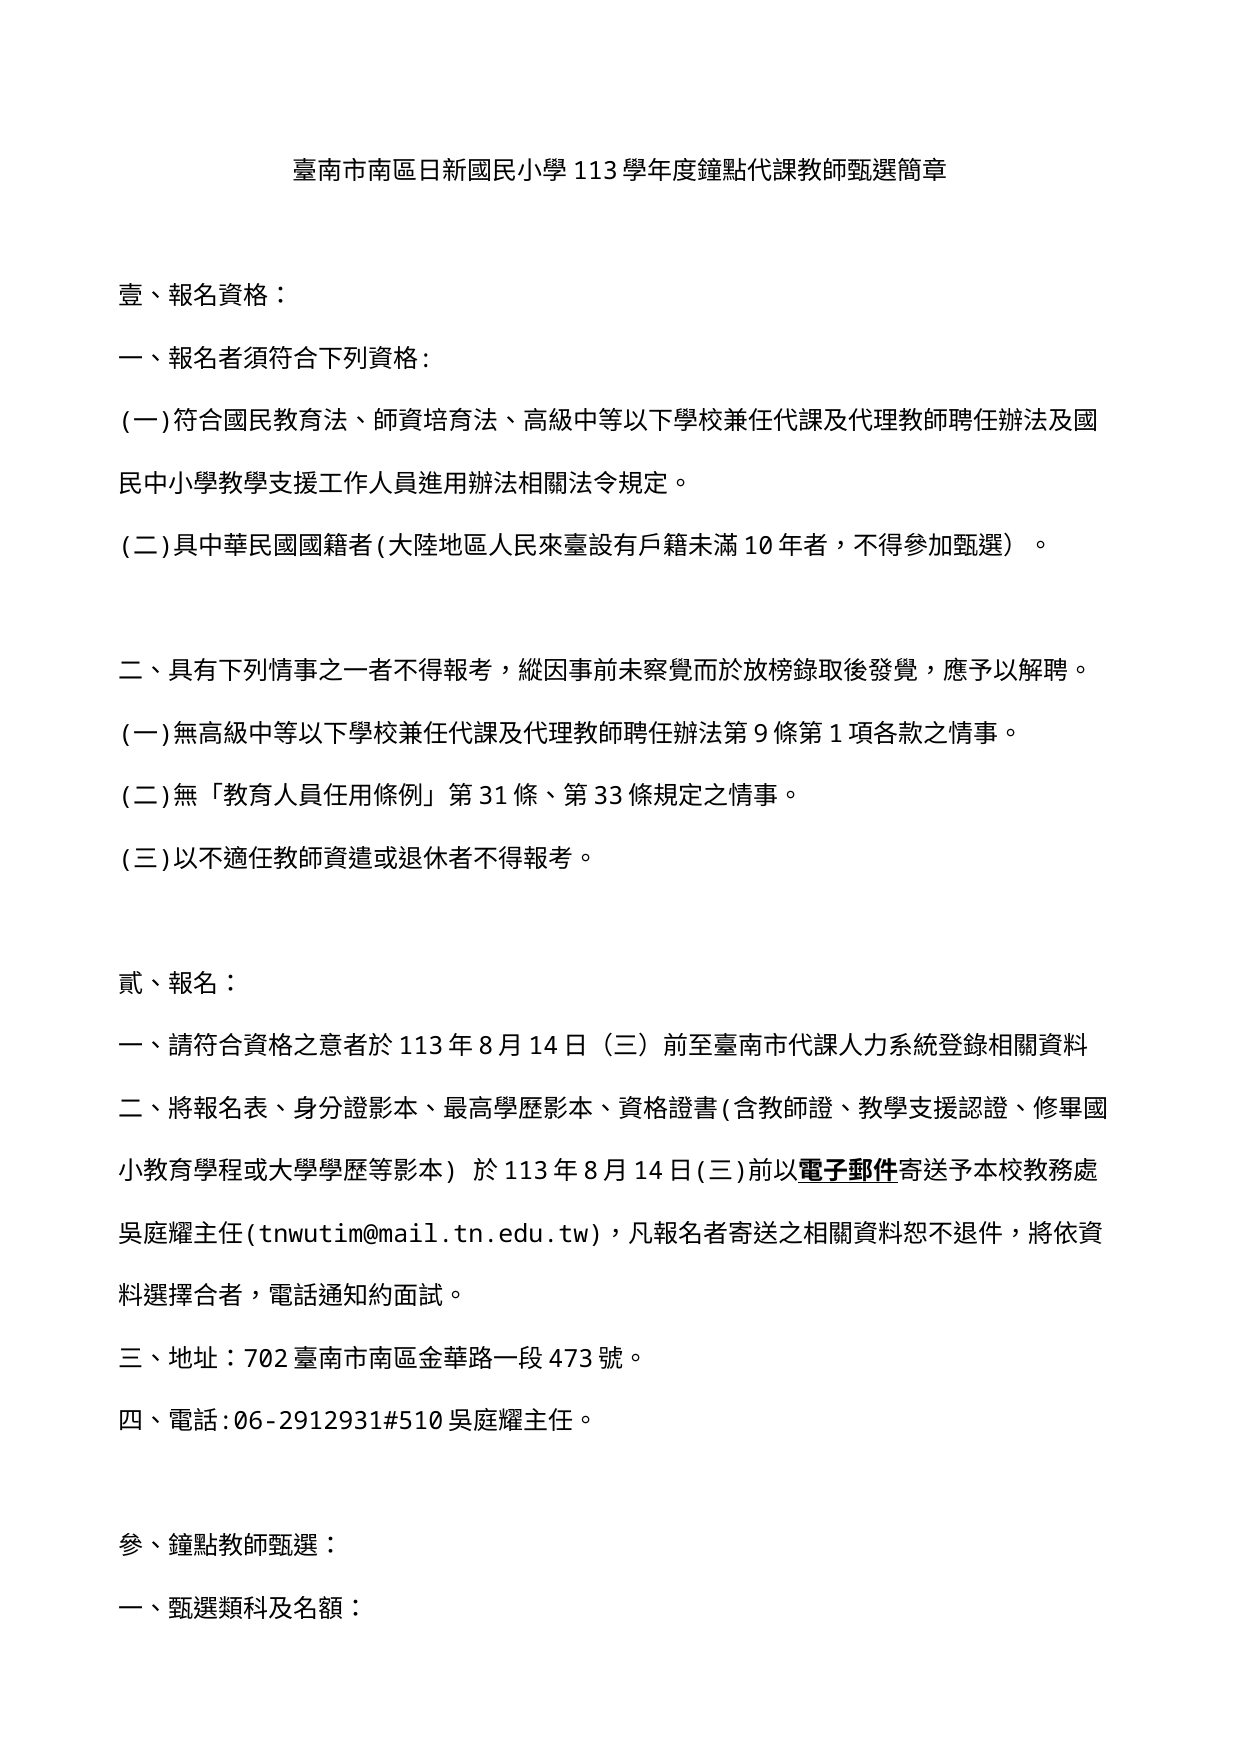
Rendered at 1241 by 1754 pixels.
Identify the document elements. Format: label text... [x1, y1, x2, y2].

text 參、鐘點教師甄選： [118, 1502, 1122, 1564]
text (二)無「教育人員任用條例」第31條、第33條規定之情事。 [118, 752, 1122, 814]
text 壹、報名資格： [118, 252, 1122, 314]
text (二)具中華民國國籍者(大陸地區人民來臺設有戶籍未滿10年者，不得參加甄選）。 [118, 502, 1122, 564]
text 二、具有下列情事之一者不得報考，縱因事前未察覺而於放榜錄取後發覺，應予以解聘。 [118, 627, 1122, 689]
text 一、報名者須符合下列資格: [118, 314, 1122, 377]
text 四、電話:06-2912931#510吳庭耀主任。 [118, 1377, 1122, 1439]
text 三、地址：702臺南市南區金華路一段473號。 [118, 1314, 1122, 1377]
text 貳、報名： [118, 939, 1122, 1002]
text 二、將報名表、身分證影本、最高學歷影本、資格證書(含教師證、教學支援認證、修畢國小教育學程或大學學歷等影本) 於113年8月14日(三)前以電子郵件寄送予本校教務處 吳庭耀主任(tnwutim@mail.tn.edu.tw)，凡報名者寄送之相關資料恕不退件，將依資料選擇合者，電話通知約面試。 [118, 1064, 1122, 1314]
text (三)以不適任教師資遣或退休者不得報考。 [118, 814, 1122, 877]
text (一)符合國民教育法、師資培育法、高級中等以下學校兼任代課及代理教師聘任辦法及國民中小學教學支援工作人員進用辦法相關法令規定。 [118, 377, 1122, 502]
text (一)無高級中等以下學校兼任代課及代理教師聘任辦法第9條第1項各款之情事。 [118, 689, 1122, 752]
text 一、請符合資格之意者於113年8月14日（三）前至臺南市代課人力系統登錄相關資料 [118, 1002, 1122, 1064]
text 臺南市南區日新國民小學113學年度鐘點代課教師甄選簡章 [118, 127, 1122, 189]
text 一、甄選類科及名額： [118, 1564, 1122, 1627]
